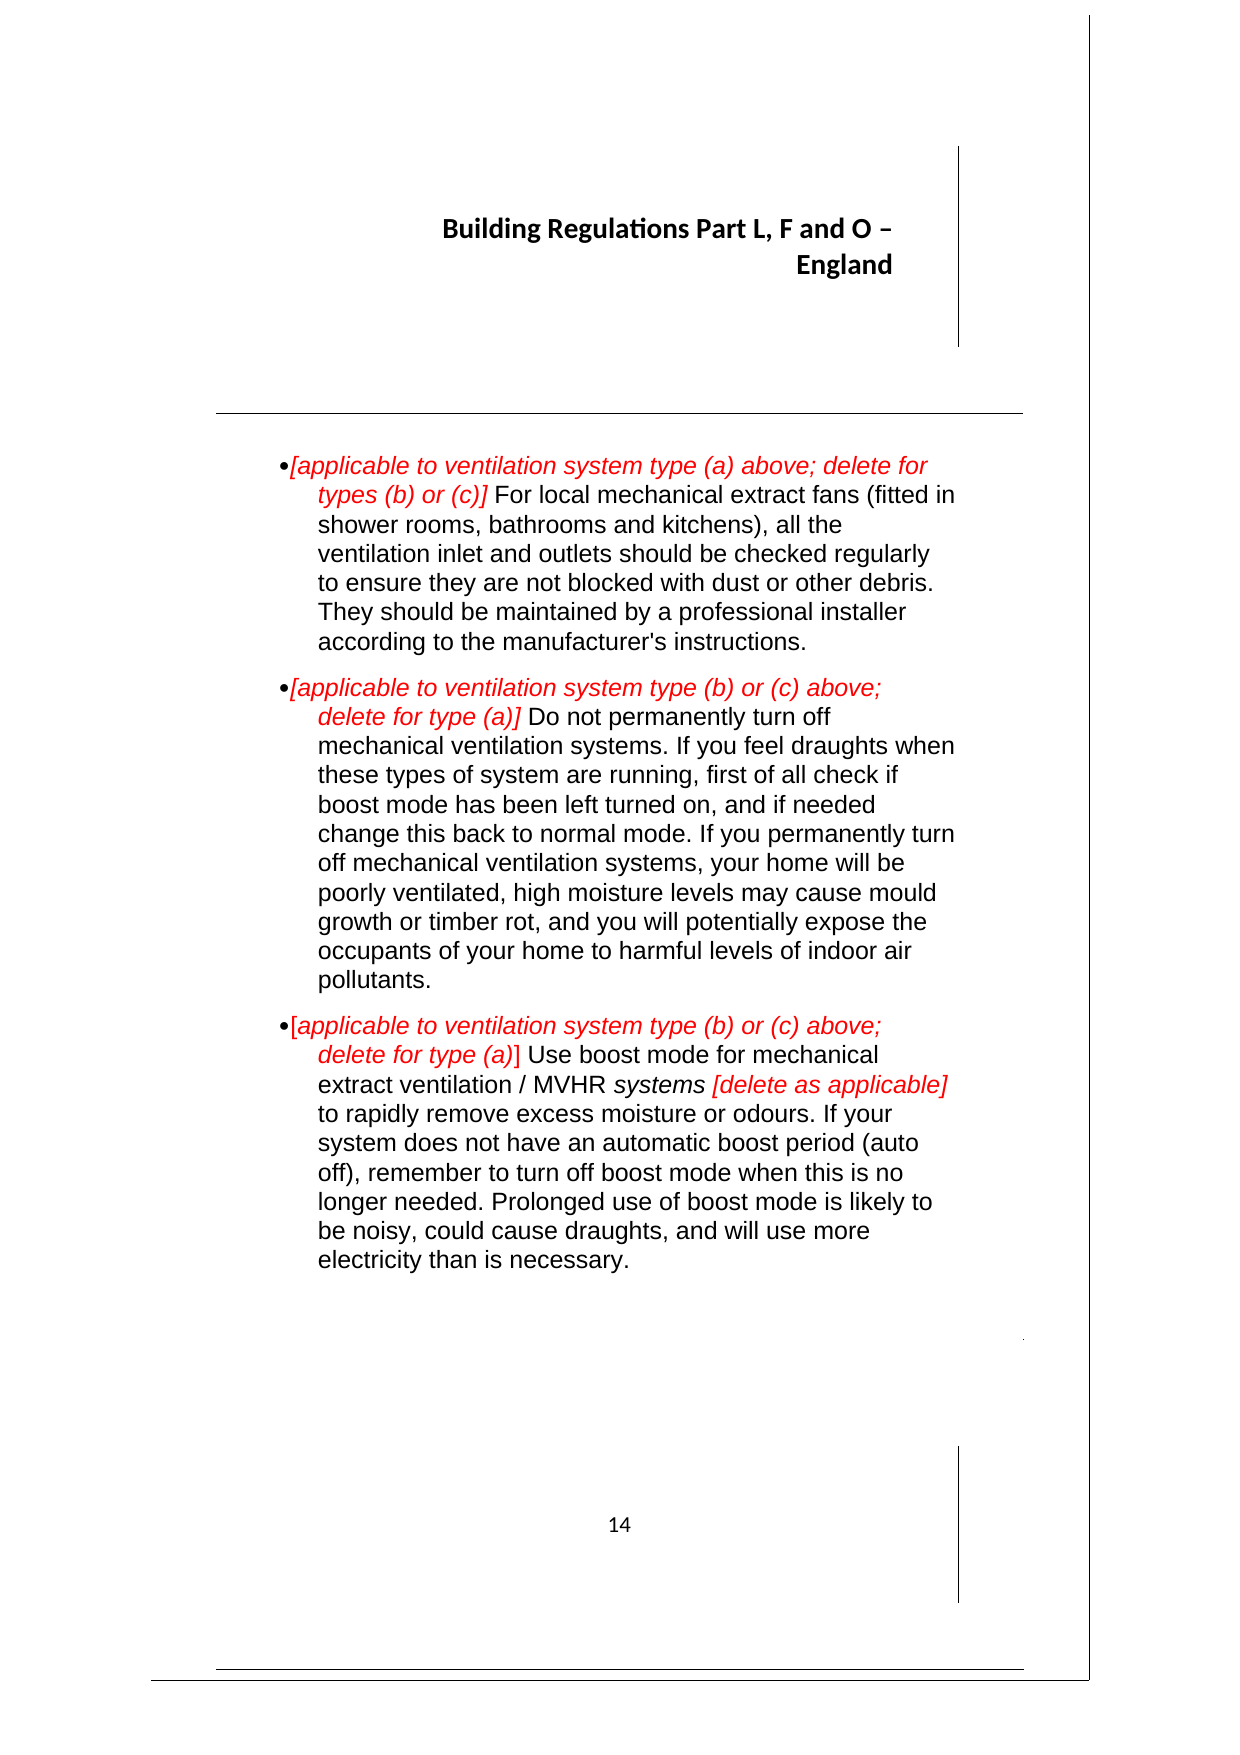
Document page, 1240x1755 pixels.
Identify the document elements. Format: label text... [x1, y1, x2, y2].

list [applicable to ventilation system type (a) above; delete for types (b) or (c)] For local mechanical extract fans (fitted in shower rooms, bathrooms and kitchens), all the ventilation inlet and outlets should be checked regularly to ensure they are not blocked with dust or other debris. They should be maintained by a professional installer according to the manufacturer's instructions. [216, 413, 1023, 607]
list [applicable to ventilation system type (a) above; delete for types (b) or (c)] For local mechanical extract fans (fitted in shower rooms, bathrooms and kitchens), all the ventilation inlet and outlets should be checked regularly to ensure they are not blocked with dust or other debris. They should be maintained by a professional installer according to the manufacturer's instructions. [216, 387, 1023, 412]
list [applicable to ventilation system type (b) or (c) above; delete for type (a)] Use boost mode for mechanical extract ventilation / MVHR systems [delete as applicable] to rapidly remove excess moisture or odours. If your system does not have an automatic boost period (auto off), remember to turn off boost mode when this is no longer needed. Prolonged use of boost mode is likely to be noisy, could cause draughts, and will use more electricity than is necessary. [216, 946, 1023, 1339]
list [applicable to ventilation system type (b) or (c) above; delete for type (a)] Do not permanently turn off mechanical ventilation systems. If you feel draughts when these types of system are running, first of all check if boost mode has been left turned on, and if needed change this back to normal mode. If you permanently turn off mechanical ventilation systems, your home will be poorly ventilated, high moisture levels may cause mould growth or timber rot, and you will potentially expose the occupants of your home to harmful levels of indoor air pollutants. [216, 607, 1023, 946]
